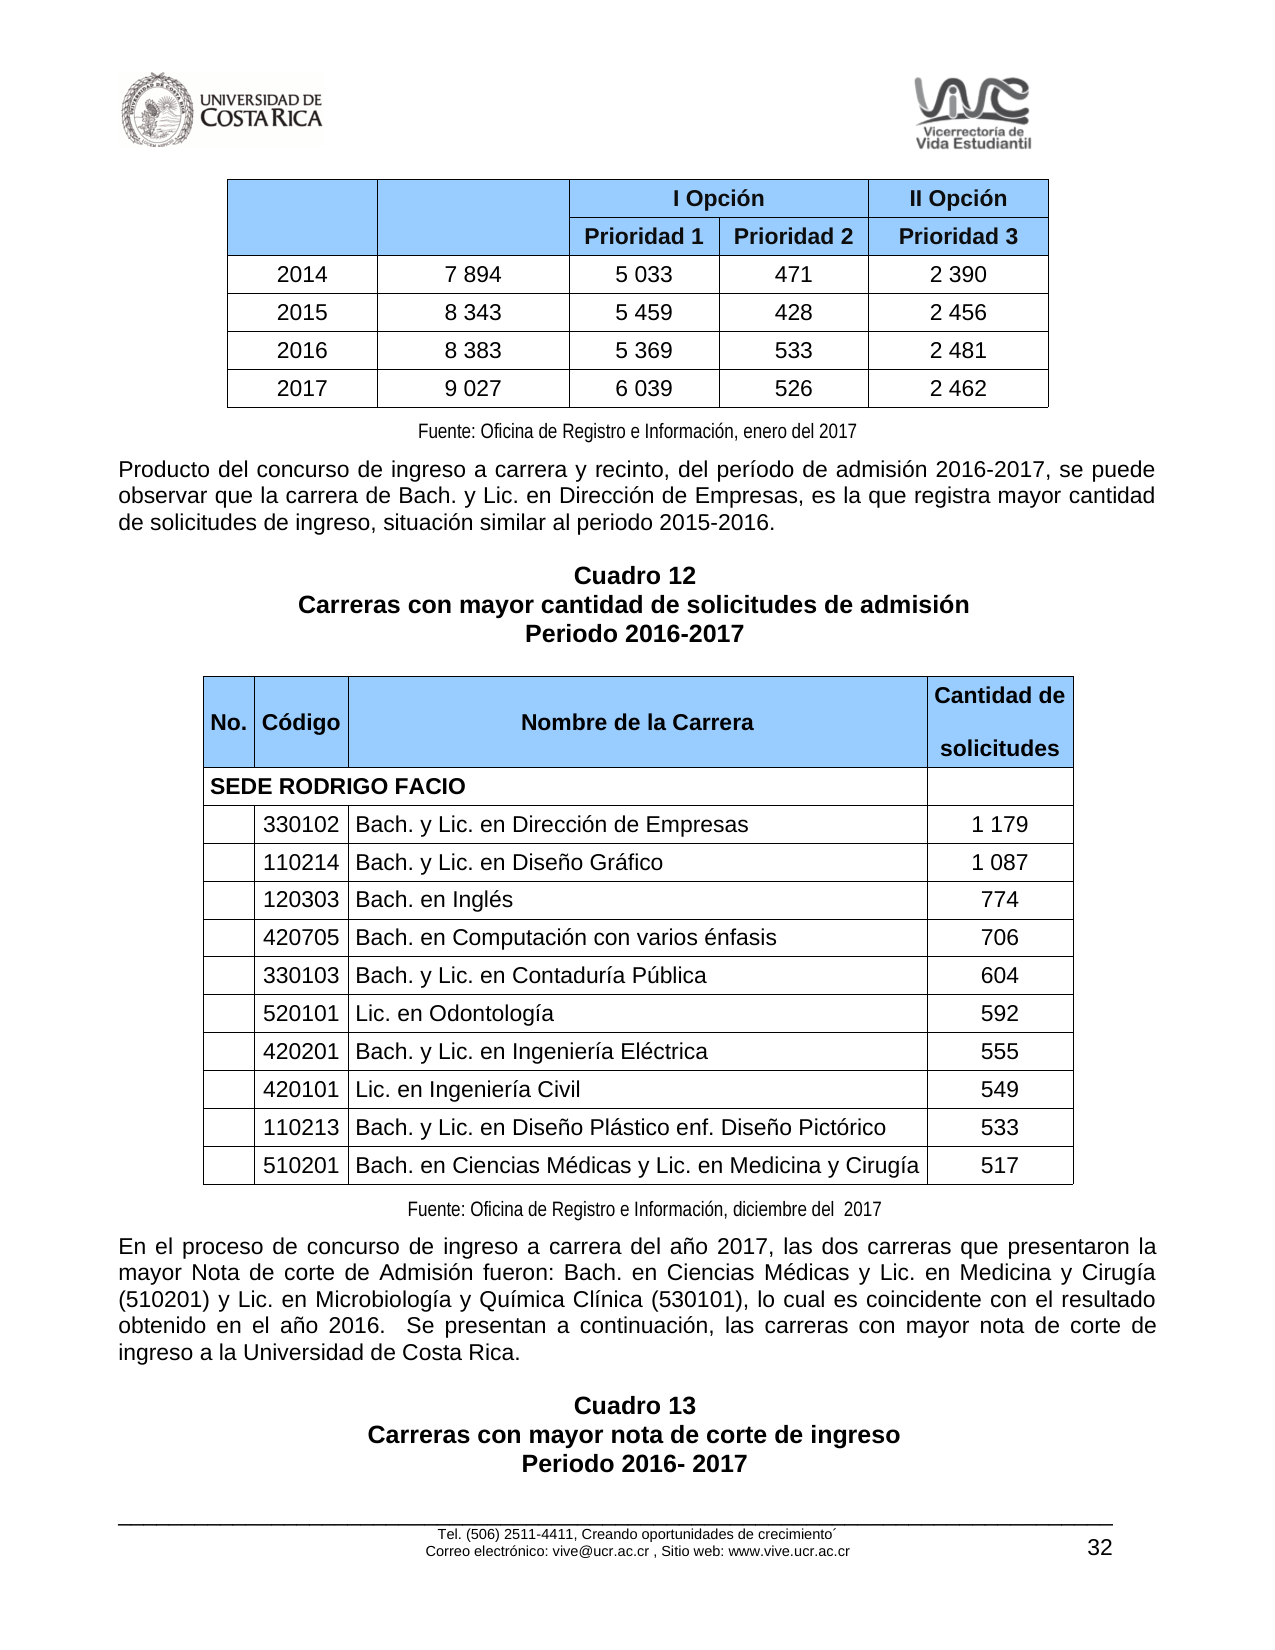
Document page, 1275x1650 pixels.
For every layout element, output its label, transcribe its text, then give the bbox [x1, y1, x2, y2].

table_cell Lic. en Odontología [349, 995, 927, 1032]
table_cell 8 343 [378, 294, 569, 331]
table_cell 420201 [255, 1033, 348, 1070]
table_header [378, 180, 569, 255]
table_cell Prioridad 1 [570, 218, 719, 255]
table_cell Prioridad 3 [869, 218, 1048, 255]
table_cell 5 033 [570, 256, 719, 293]
table_cell 549 [928, 1071, 1073, 1108]
table_cell 5 369 [570, 332, 719, 369]
text Fuente: Oficina de Registro e Información, enero del 2017 [118, 419, 1157, 443]
table_cell 420705 [255, 920, 348, 956]
table_cell 8 [204, 1071, 254, 1108]
table_cell Bach. en Inglés [349, 882, 927, 918]
table_cell 1 [204, 806, 254, 843]
table_cell 6 [204, 995, 254, 1032]
table_header [228, 180, 377, 255]
text Producto del concurso de ingreso a carrera y recinto, del período de admisión 2016-2017, se puede observar que la carrera de Bach. y Lic. en Dirección de Empresas, es la que registra mayor cantidad de solicitudes de ingreso, situación similar al periodo 2015-2016. [118, 456, 1157, 535]
table_cell 110214 [255, 844, 348, 881]
table_cell Bach. y Lic. en Ingeniería Eléctrica [349, 1033, 927, 1070]
table_header Código [255, 677, 348, 767]
table_cell 2014 [228, 256, 377, 293]
table_cell 533 [928, 1109, 1073, 1146]
table_cell 2 462 [869, 370, 1048, 407]
table_cell 5 [204, 957, 254, 994]
table_cell 110213 [255, 1109, 348, 1146]
table_cell 428 [720, 294, 868, 331]
table_cell Bach. en Ciencias Médicas y Lic. en Medicina y Cirugía [349, 1147, 927, 1184]
table_cell 2 390 [869, 256, 1048, 293]
table_cell 604 [928, 957, 1073, 994]
table_header Cantidad de solicitudes [928, 677, 1073, 767]
table_cell 5 459 [570, 294, 719, 331]
text Periodo 2016- 2017 [112, 1449, 1157, 1477]
table_cell 706 [928, 920, 1073, 956]
table_cell Prioridad 2 [720, 218, 868, 255]
table_cell Bach. y Lic. en Dirección de Empresas [349, 806, 927, 843]
table_cell 2 [204, 844, 254, 881]
text Fuente: Oficina de Registro e Información, diciembre del 2017 [118, 1197, 1157, 1221]
table_cell I Opción [570, 180, 868, 217]
table_cell 330103 [255, 957, 348, 994]
table_cell Lic. en Ingeniería Civil [349, 1071, 927, 1108]
table_cell 1 179 [928, 806, 1073, 843]
table_cell 120303 [255, 882, 348, 918]
table_cell 517 [928, 1147, 1073, 1184]
table_cell 774 [928, 882, 1073, 918]
table_header Nombre de la Carrera [349, 677, 927, 767]
table_cell 10 [204, 1147, 254, 1184]
table_cell 1 087 [928, 844, 1073, 881]
table_cell 420101 [255, 1071, 348, 1108]
table_cell 471 [720, 256, 868, 293]
table_cell 9 027 [378, 370, 569, 407]
table_cell 520101 [255, 995, 348, 1032]
table_cell 330102 [255, 806, 348, 843]
table_cell Bach. y Lic. en Diseño Gráfico [349, 844, 927, 881]
table_cell 555 [928, 1033, 1073, 1070]
text En el proceso de concurso de ingreso a carrera del año 2017, las dos carreras que presentaron la mayor Nota de corte de Admisión fueron: Bach. en Ciencias Médicas y Lic. en Medicina y Cirugía (510201) y Lic. en Microbiología y Química Clínica (530101), lo cual es coincidente con el resultado obtenido en el año 2016. Se presentan a continuación, las carreras con mayor nota de corte de ingreso a la Universidad de Costa Rica. [118, 1233, 1157, 1365]
table_cell 7 [204, 1033, 254, 1070]
table_cell 8 383 [378, 332, 569, 369]
table_cell 2017 [228, 370, 377, 407]
table_cell Bach. en Computación con varios énfasis [349, 920, 927, 956]
table_cell Bach. y Lic. en Diseño Plástico enf. Diseño Pictórico [349, 1109, 927, 1146]
table_cell 6 039 [570, 370, 719, 407]
text Cuadro 12 Carreras con mayor cantidad de solicitudes de admisión [112, 561, 1157, 619]
table_cell Bach. y Lic. en Contaduría Pública [349, 957, 927, 994]
text Periodo 2016-2017 [112, 619, 1157, 647]
table_cell 533 [720, 332, 868, 369]
table_cell II Opción [869, 180, 1048, 217]
table_cell 7 894 [378, 256, 569, 293]
table_cell SEDE RODRIGO FACIO [204, 768, 927, 805]
table_cell 4 [204, 920, 254, 956]
table_header No. [204, 677, 254, 767]
table_cell 9 [204, 1109, 254, 1146]
table_cell 2 456 [869, 294, 1048, 331]
table_cell 3 [204, 882, 254, 918]
table_cell 526 [720, 370, 868, 407]
table_cell 2015 [228, 294, 377, 331]
table_cell 2016 [228, 332, 377, 369]
table_cell 592 [928, 995, 1073, 1032]
table_cell [928, 768, 1073, 805]
table_cell 2 481 [869, 332, 1048, 369]
table_cell 510201 [255, 1147, 348, 1184]
text Cuadro 13 Carreras con mayor nota de corte de ingreso [112, 1391, 1157, 1449]
